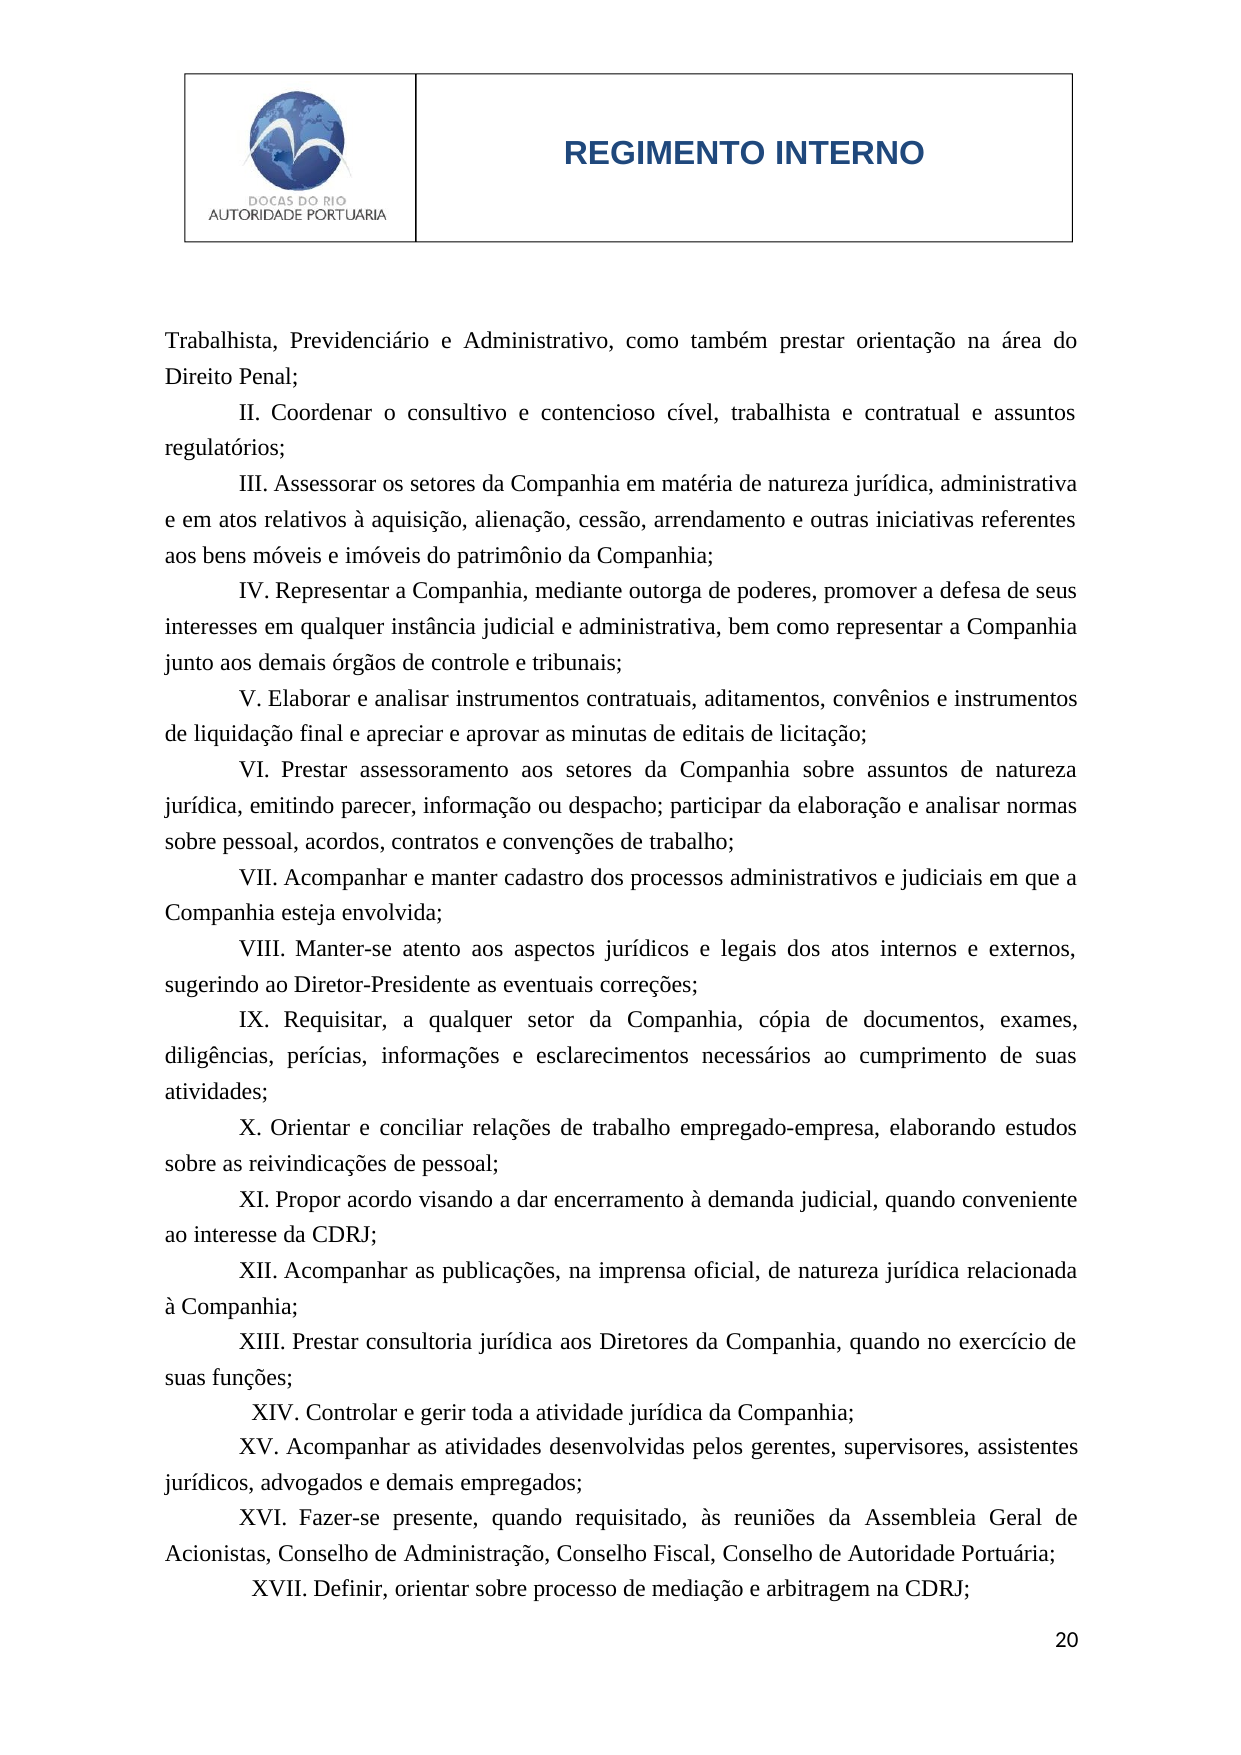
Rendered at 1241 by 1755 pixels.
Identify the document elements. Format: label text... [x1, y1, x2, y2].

list Orientar e conciliar relações de trabalho empregado-empresa, elaborando estudos sobre as reivindicações de pessoal; [164, 1113, 1078, 1176]
list Controlar e gerir toda a atividade jurídica da Companhia; [251, 1399, 1091, 1426]
list Acompanhar as atividades desenvolvidas pelos gerentes, supervisores, assistentes jurídicos, advogados e demais empregados; [164, 1432, 1079, 1495]
text Trabalhista, Previdenciário e Administrativo, como também prestar orientação na área do Direito Penal; [164, 326, 1079, 390]
list Manter-se atento aos aspectos jurídicos e legais dos atos internos e externos, sugerindo ao Diretor-Presidente as eventuais correções; [164, 934, 1078, 997]
list Definir, orientar sobre processo de mediação e arbitragem na CDRJ; [251, 1575, 1091, 1602]
list Requisitar, a qualquer setor da Companhia, cópia de documentos, exames, diligências, perícias, informações e esclarecimentos necessários ao cumprimento de suas atividades; [164, 1006, 1078, 1105]
list Acompanhar e manter cadastro dos processos administrativos e judiciais em que a Companhia esteja envolvida; [164, 863, 1078, 926]
list Assessorar os setores da Companhia em matéria de natureza jurídica, administrativa e em atos relativos à aquisição, alienação, cessão, arrendamento e outras iniciativas referentes aos bens móveis e imóveis do patrimônio da Companhia; [164, 469, 1078, 568]
list Prestar assessoramento aos setores da Companhia sobre assuntos de natureza jurídica, emitindo parecer, informação ou despacho; participar da elaboração e analisar normas sobre pessoal, acordos, contratos e convenções de trabalho; [164, 755, 1078, 854]
list Representar a Companhia, mediante outorga de poderes, promover a defesa de seus interesses em qualquer instância judicial e administrativa, bem como representar a Companhia junto aos demais órgãos de controle e tribunais; [164, 577, 1078, 676]
list Prestar consultoria jurídica aos Diretores da Companhia, quando no exercício de suas funções; [164, 1327, 1078, 1390]
list Fazer-se presente, quando requisitado, às reuniões da Assembleia Geral de Acionistas, Conselho de Administração, Conselho Fiscal, Conselho de Autoridade Portuária; [164, 1503, 1078, 1567]
list Propor acordo visando a dar encerramento à demanda judicial, quando conveniente ao interesse da CDRJ; [164, 1185, 1078, 1248]
list Elaborar e analisar instrumentos contratuais, aditamentos, convênios e instrumentos de liquidação final e apreciar e aprovar as minutas de editais de licitação; [164, 684, 1078, 747]
list Coordenar o consultivo e contencioso cível, trabalhista e contratual e assuntos regulatórios; [164, 398, 1077, 461]
list Acompanhar as publicações, na imprensa oficial, de natureza jurídica relacionada à Companhia; [164, 1256, 1078, 1319]
